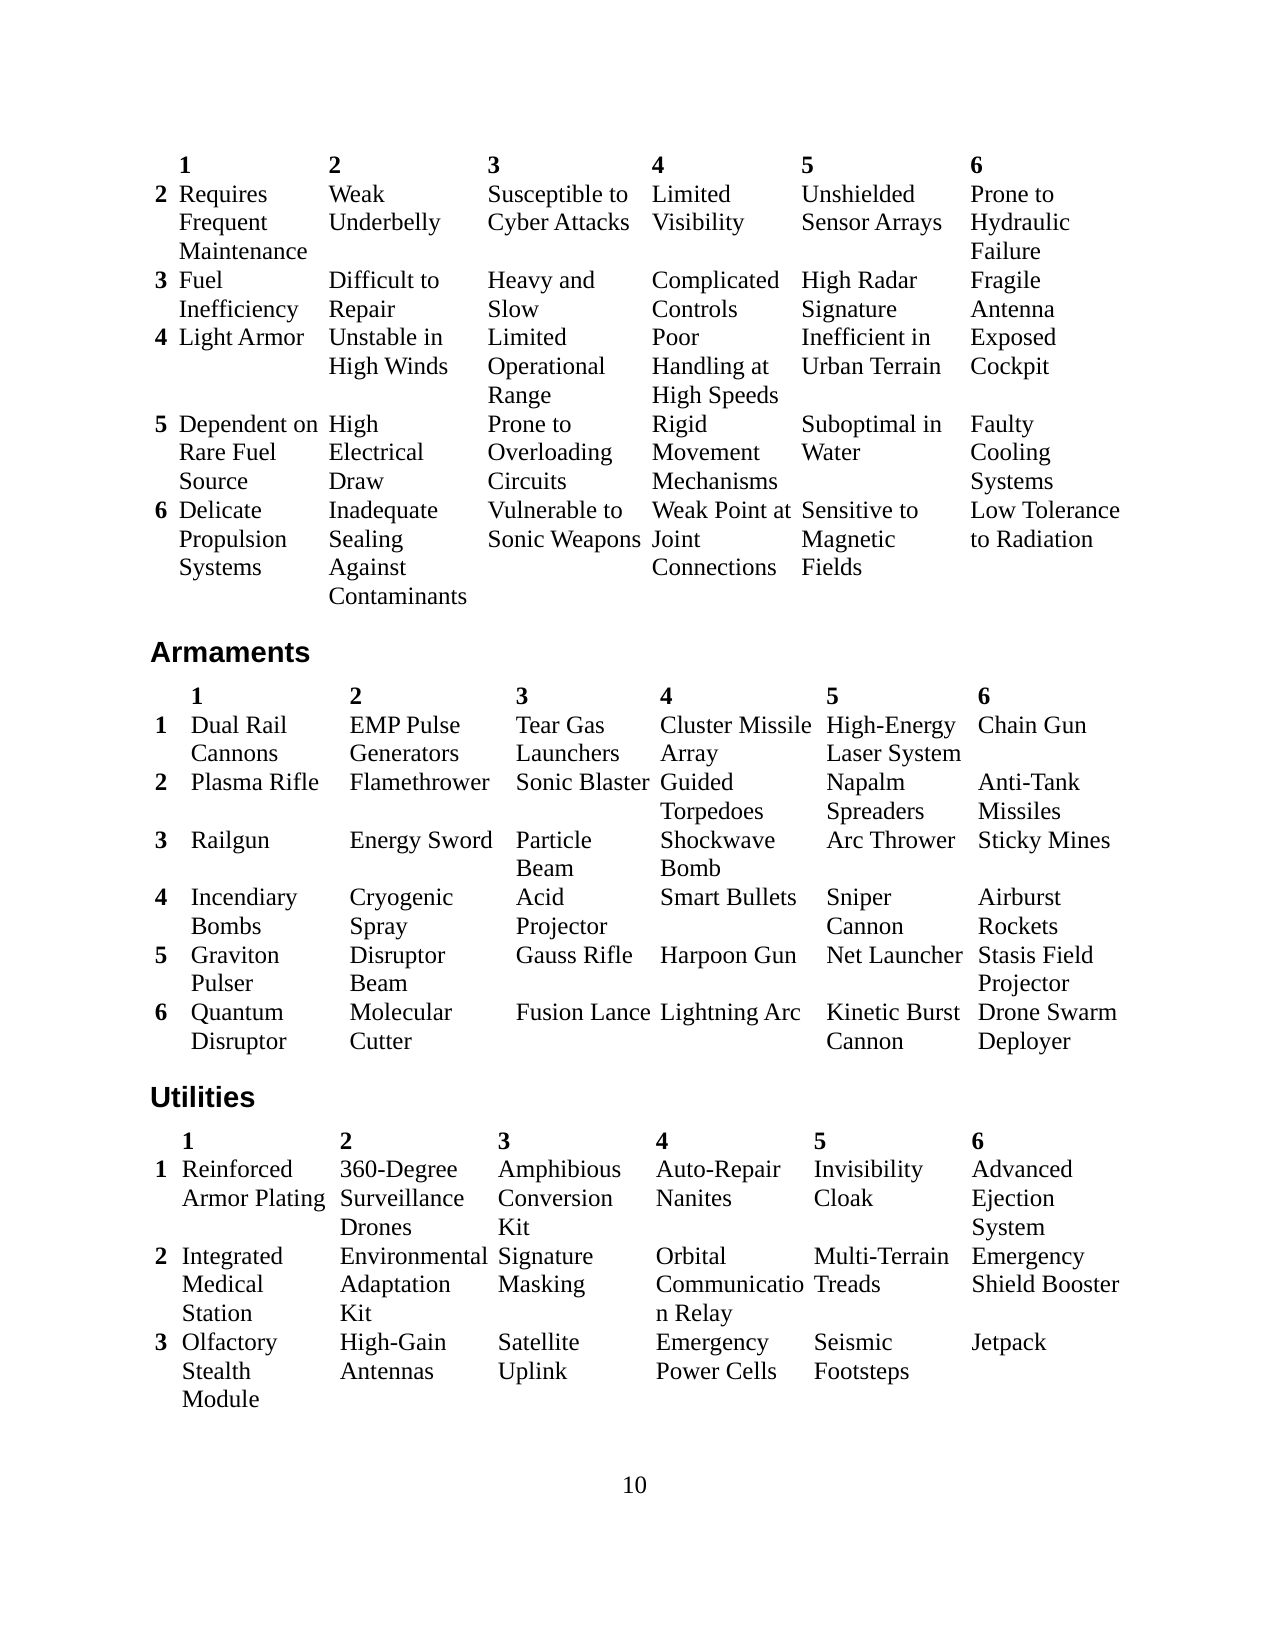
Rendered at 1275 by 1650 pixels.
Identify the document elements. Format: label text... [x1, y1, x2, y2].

table_cell Invisibility Cloak [809, 1155, 967, 1241]
table_header 4 [647, 150, 797, 179]
table_cell Complicated Controls [647, 265, 797, 322]
table_cell Graviton Pulser [186, 940, 345, 997]
table_cell 1 [150, 1155, 177, 1241]
subtitle Utilities [150, 1080, 1125, 1113]
table_cell 2 [150, 767, 186, 825]
table_cell Difficult to Repair [324, 265, 483, 322]
table_cell Sensitive to Magnetic Fields [797, 495, 966, 610]
subtitle Armaments [150, 635, 1125, 668]
table_header 1 [177, 1126, 335, 1154]
table_cell Net Launcher [822, 940, 973, 997]
table_cell Prone to Overloading Circuits [483, 409, 647, 495]
table_header 3 [511, 681, 656, 710]
table_cell Inefficient in Urban Terrain [797, 323, 966, 409]
table_cell Weak Underbelly [324, 179, 483, 265]
table_cell Advanced Ejection System [967, 1155, 1125, 1241]
table_header 5 [809, 1126, 967, 1154]
table_cell Drone Swarm Deployer [973, 997, 1125, 1055]
table_cell Amphibious Conversion Kit [493, 1155, 651, 1241]
table_cell Environmental Adaptation Kit [335, 1241, 493, 1327]
table_cell Harpoon Gun [656, 940, 822, 997]
table_cell Limited Visibility [647, 179, 797, 265]
table_cell EMP Pulse Generators [345, 710, 511, 767]
table_header 6 [966, 150, 1125, 179]
table_header 2 [324, 150, 483, 179]
table_cell Suboptimal in Water [797, 409, 966, 495]
table_header [150, 681, 186, 710]
table_cell Sonic Blaster [511, 767, 656, 825]
table_cell 3 [150, 265, 174, 322]
table_cell Plasma Rifle [186, 767, 345, 825]
table_cell Particle Beam [511, 825, 656, 882]
table_cell 1 [150, 710, 186, 767]
table_cell Delicate Propulsion Systems [174, 495, 324, 610]
table_header 5 [822, 681, 973, 710]
table_cell Auto-Repair Nanites [651, 1155, 809, 1241]
table_header 2 [335, 1126, 493, 1154]
table_cell Sticky Mines [973, 825, 1125, 882]
table_header 2 [345, 681, 511, 710]
table_cell Integrated Medical Station [177, 1241, 335, 1327]
table_cell High Radar Signature [797, 265, 966, 322]
table_cell 6 [150, 495, 174, 610]
table_cell Guided Torpedoes [656, 767, 822, 825]
table_cell Satellite Uplink [493, 1327, 651, 1413]
table_cell Limited Operational Range [483, 323, 647, 409]
table_cell 2 [150, 179, 174, 265]
table_cell Chain Gun [973, 710, 1125, 767]
table_header 4 [651, 1126, 809, 1154]
table_cell 360-Degree Surveillance Drones [335, 1155, 493, 1241]
table_cell Orbital Communication Relay [651, 1241, 809, 1327]
table_cell Incendiary Bombs [186, 882, 345, 940]
table_cell Vulnerable to Sonic Weapons [483, 495, 647, 610]
table_cell Energy Sword [345, 825, 511, 882]
table_header 5 [797, 150, 966, 179]
table_cell Railgun [186, 825, 345, 882]
table_cell High Electrical Draw [324, 409, 483, 495]
table_cell Gauss Rifle [511, 940, 656, 997]
table_header 1 [174, 150, 324, 179]
table_cell Heavy and Slow [483, 265, 647, 322]
table_cell Faulty Cooling Systems [966, 409, 1125, 495]
table_cell Fragile Antenna [966, 265, 1125, 322]
table_cell Quantum Disruptor [186, 997, 345, 1055]
table_cell Lightning Arc [656, 997, 822, 1055]
table_cell 2 [150, 1241, 177, 1327]
table_header [150, 150, 174, 179]
table_cell 5 [150, 940, 186, 997]
table_cell 3 [150, 825, 186, 882]
table_cell Tear Gas Launchers [511, 710, 656, 767]
table_cell Susceptible to Cyber Attacks [483, 179, 647, 265]
table_cell Light Armor [174, 323, 324, 409]
table_cell Multi-Terrain Treads [809, 1241, 967, 1327]
table_cell 6 [150, 997, 186, 1055]
table_cell Inadequate Sealing Against Contaminants [324, 495, 483, 610]
table_cell Reinforced Armor Plating [177, 1155, 335, 1241]
table_header 6 [973, 681, 1125, 710]
table_cell Fuel Inefficiency [174, 265, 324, 322]
table_cell Unstable in High Winds [324, 323, 483, 409]
table_header 3 [483, 150, 647, 179]
table_header 1 [186, 681, 345, 710]
table_cell Dual Rail Cannons [186, 710, 345, 767]
table_cell Disruptor Beam [345, 940, 511, 997]
table_cell Weak Point at Joint Connections [647, 495, 797, 610]
table_cell Airburst Rockets [973, 882, 1125, 940]
table_cell Cryogenic Spray [345, 882, 511, 940]
table_header 3 [493, 1126, 651, 1154]
table_cell 4 [150, 323, 174, 409]
table_cell High-Gain Antennas [335, 1327, 493, 1413]
table_cell Exposed Cockpit [966, 323, 1125, 409]
table_cell Unshielded Sensor Arrays [797, 179, 966, 265]
table_cell Shockwave Bomb [656, 825, 822, 882]
table_cell Fusion Lance [511, 997, 656, 1055]
table_cell Olfactory Stealth Module [177, 1327, 335, 1413]
table_cell Rigid Movement Mechanisms [647, 409, 797, 495]
table_header [150, 1126, 177, 1154]
table_cell Stasis Field Projector [973, 940, 1125, 997]
table_header 6 [967, 1126, 1125, 1154]
table_cell Kinetic Burst Cannon [822, 997, 973, 1055]
table_cell Acid Projector [511, 882, 656, 940]
table_cell 4 [150, 882, 186, 940]
table_cell Emergency Shield Booster [967, 1241, 1125, 1327]
table_cell Smart Bullets [656, 882, 822, 940]
table_cell Requires Frequent Maintenance [174, 179, 324, 265]
table_cell Seismic Footsteps [809, 1327, 967, 1413]
table_cell 5 [150, 409, 174, 495]
table_cell Poor Handling at High Speeds [647, 323, 797, 409]
table_cell Napalm Spreaders [822, 767, 973, 825]
table_cell Sniper Cannon [822, 882, 973, 940]
table_cell Low Tolerance to Radiation [966, 495, 1125, 610]
table_header 4 [656, 681, 822, 710]
table_cell Anti-Tank Missiles [973, 767, 1125, 825]
table_cell Emergency Power Cells [651, 1327, 809, 1413]
table_cell Cluster Missile Array [656, 710, 822, 767]
table_cell Dependent on Rare Fuel Source [174, 409, 324, 495]
table_cell High-Energy Laser System [822, 710, 973, 767]
table_cell Prone to Hydraulic Failure [966, 179, 1125, 265]
table_cell Jetpack [967, 1327, 1125, 1413]
table_cell Flamethrower [345, 767, 511, 825]
table_cell Molecular Cutter [345, 997, 511, 1055]
table_cell Arc Thrower [822, 825, 973, 882]
table_cell Signature Masking [493, 1241, 651, 1327]
table_cell 3 [150, 1327, 177, 1413]
